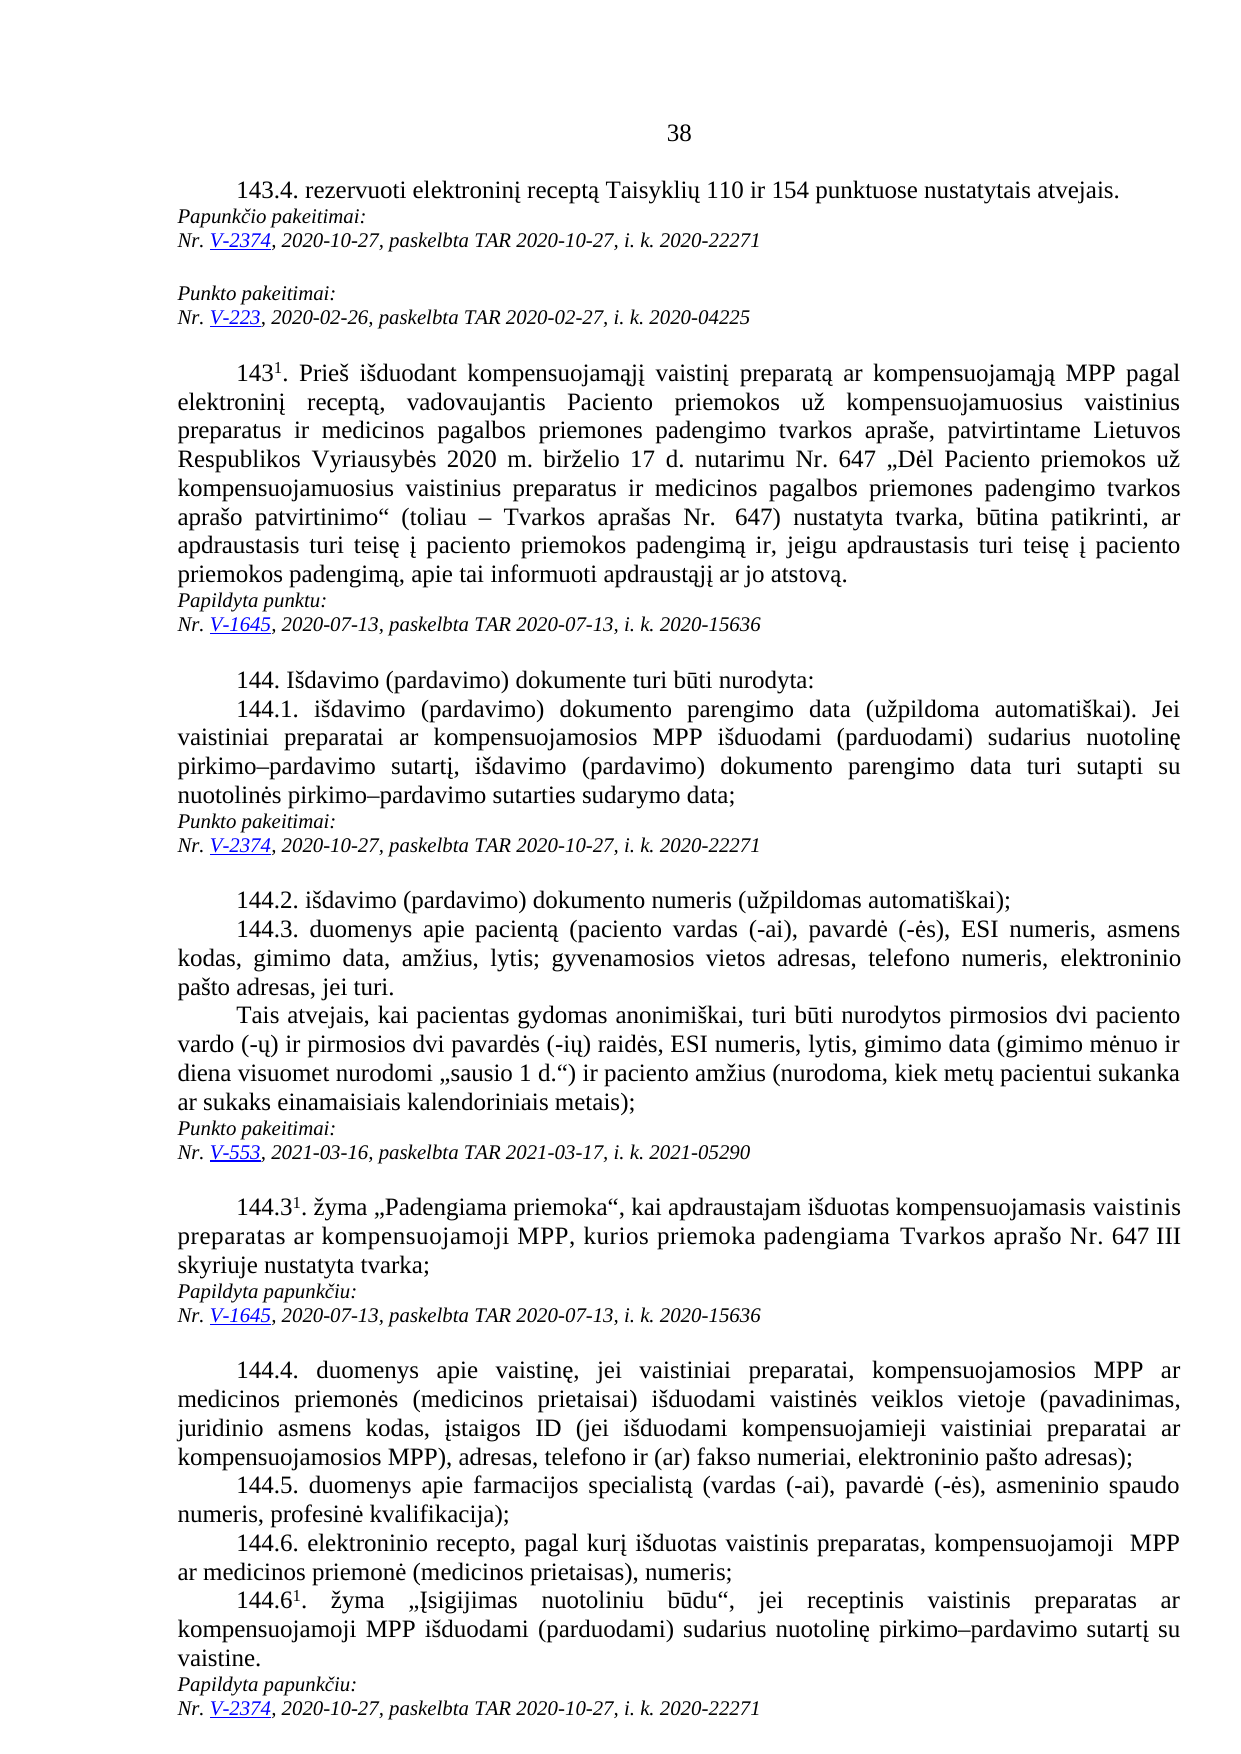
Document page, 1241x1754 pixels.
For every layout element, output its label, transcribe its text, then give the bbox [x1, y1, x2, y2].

text 144. Išdavimo (pardavimo) dokumente turi būti nurodyta: [177, 665, 1181, 694]
text Nr. V-553, 2021-03-16, paskelbta TAR 2021-03-17, i. k. 2021-05290 [177, 1140, 1181, 1164]
text 144.6. elektroninio recepto, pagal kurį išduotas vaistinis preparatas, kompensuojamoji MPP ar medicinos priemonė (medicinos prietaisas), numeris; [177, 1528, 1181, 1586]
text Tais atvejais, kai pacientas gydomas anonimiškai, turi būti nurodytos pirmosios dvi paciento vardo (-ų) ir pirmosios dvi pavardės (-ių) raidės, ESI numeris, lytis, gimimo data (gimimo mėnuo ir diena visuomet nurodomi „sausio 1 d.“) ir paciento amžius (nurodoma, kiek metų pacientui sukanka ar sukaks einamaisiais kalendoriniais metais); [177, 1001, 1181, 1116]
text Papildyta papunkčiu: [177, 1279, 1181, 1303]
text Nr. V-223, 2020-02-26, paskelbta TAR 2020-02-27, i. k. 2020-04225 [177, 305, 1181, 329]
text 144.2. išdavimo (pardavimo) dokumento numeris (užpildomas automatiškai); [177, 886, 1181, 914]
text Papunkčio pakeitimai: [177, 204, 1181, 228]
text 1431. Prieš išduodant kompensuojamąjį vaistinį preparatą ar kompensuojamąją MPP pagal elektroninį receptą, vadovaujantis Paciento priemokos už kompensuojamuosius vaistinius preparatus ir medicinos pagalbos priemones padengimo tvarkos apraše, patvirtintame Lietuvos Respublikos Vyriausybės 2020 m. birželio 17 d. nutarimu Nr. 647 „Dėl Paciento priemokos už kompensuojamuosius vaistinius preparatus ir medicinos pagalbos priemones padengimo tvarkos aprašo patvirtinimo“ (toliau – Tvarkos aprašas Nr. 647) nustatyta tvarka, būtina patikrinti, ar apdraustasis turi teisę į paciento priemokos padengimą ir, jeigu apdraustasis turi teisę į paciento priemokos padengimą, apie tai informuoti apdraustąjį ar jo atstovą. [177, 358, 1181, 588]
text Punkto pakeitimai: [177, 281, 1181, 305]
text 144.5. duomenys apie farmacijos specialistą (vardas (-ai), pavardė (-ės), asmeninio spaudo numeris, profesinė kvalifikacija); [177, 1471, 1181, 1528]
text Nr. V-1645, 2020-07-13, paskelbta TAR 2020-07-13, i. k. 2020-15636 [177, 612, 1181, 636]
text 144.31. žyma „Padengiama priemoka“, kai apdraustajam išduotas kompensuojamasis vaistinis preparatas ar kompensuojamoji MPP, kurios priemoka padengiama Tvarkos aprašo Nr. 647 III skyriuje nustatyta tvarka; [177, 1192, 1181, 1279]
text Nr. V-1645, 2020-07-13, paskelbta TAR 2020-07-13, i. k. 2020-15636 [177, 1303, 1181, 1327]
text 143.4. rezervuoti elektroninį receptą Taisyklių 110 ir 154 punktuose nustatytais atvejais. [177, 176, 1181, 204]
text Nr. V-2374, 2020-10-27, paskelbta TAR 2020-10-27, i. k. 2020-22271 [177, 228, 1181, 252]
text Papildyta punktu: [177, 588, 1181, 612]
text Punkto pakeitimai: [177, 1116, 1181, 1140]
text Punkto pakeitimai: [177, 809, 1181, 833]
text Nr. V-2374, 2020-10-27, paskelbta TAR 2020-10-27, i. k. 2020-22271 [177, 833, 1181, 857]
text Papildyta papunkčiu: [177, 1672, 1181, 1696]
text 144.1. išdavimo (pardavimo) dokumento parengimo data (užpildoma automatiškai). Jei vaistiniai preparatai ar kompensuojamosios MPP išduodami (parduodami) sudarius nuotolinę pirkimo–pardavimo sutartį, išdavimo (pardavimo) dokumento parengimo data turi sutapti su nuotolinės pirkimo–pardavimo sutarties sudarymo data; [177, 694, 1181, 809]
text 144.4. duomenys apie vaistinę, jei vaistiniai preparatai, kompensuojamosios MPP ar medicinos priemonės (medicinos prietaisai) išduodami vaistinės veiklos vietoje (pavadinimas, juridinio asmens kodas, įstaigos ID (jei išduodami kompensuojamieji vaistiniai preparatai ar kompensuojamosios MPP), adresas, telefono ir (ar) fakso numeriai, elektroninio pašto adresas); [177, 1356, 1181, 1471]
text Nr. V-2374, 2020-10-27, paskelbta TAR 2020-10-27, i. k. 2020-22271 [177, 1696, 1181, 1720]
text 144.3. duomenys apie pacientą (paciento vardas (-ai), pavardė (-ės), ESI numeris, asmens kodas, gimimo data, amžius, lytis; gyvenamosios vietos adresas, telefono numeris, elektroninio pašto adresas, jei turi. [177, 914, 1181, 1001]
text 144.61. žyma „Įsigijimas nuotoliniu būdu“, jei receptinis vaistinis preparatas ar kompensuojamoji MPP išduodami (parduodami) sudarius nuotolinę pirkimo–pardavimo sutartį su vaistine. [177, 1586, 1181, 1672]
